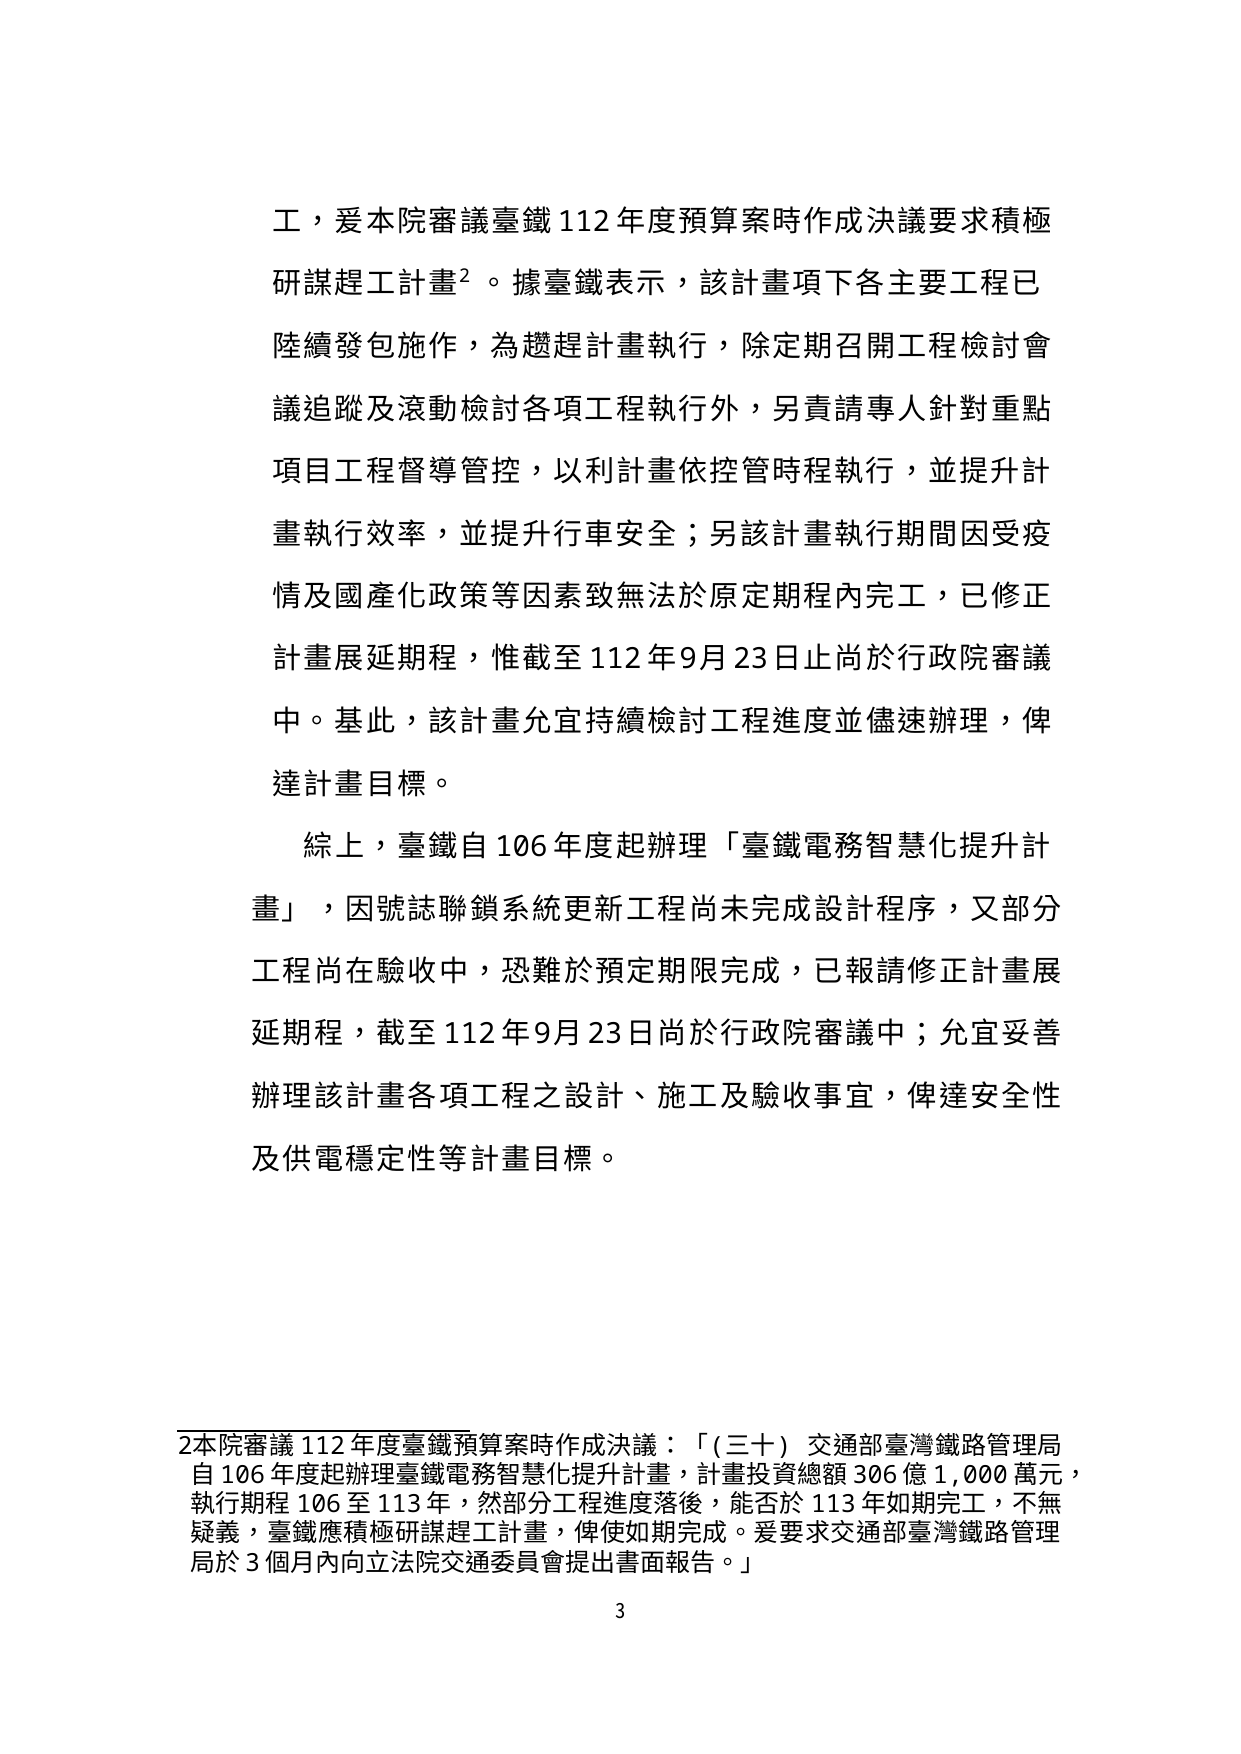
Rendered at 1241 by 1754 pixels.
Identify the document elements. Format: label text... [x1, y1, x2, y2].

text 綜上，臺鐵自106年度起辦理「臺鐵電務智慧化提升計畫」，因號誌聯鎖系統更新工程尚未完成設計程序，又部分工程尚在驗收中，恐難於預定期限完成，已報請修正計畫展延期程，截至112年9月23日尚於行政院審議中；允宜妥善辦理該計畫各項工程之設計、施工及驗收事宜，俾達安全性及供電穩定性等計畫目標。 [241, 802, 1063, 1177]
text 本院審議112年度臺鐵預算案時作成決議：「(三十) 交通部臺灣鐵路管理局自106年度起辦理臺鐵電務智慧化提升計畫，計畫投資總額306億1,000萬元，執行期程106至113年，然部分工程進度落後，能否於113年如期完工，不無疑義，臺鐵應積極研謀趕工計畫，俾使如期完成。爰要求交通部臺灣鐵路管理局於3個月內向立法院交通委員會提出書面報告。」 [177, 1431, 1063, 1577]
text 該計畫原定辦理期限為113年底，惟因工程進度落後，且截至113年度已編列預算數171億7,830萬元，僅占總經費306億1,000萬元之56.12%，恐難於113年如期完工，爰本院審議臺鐵112年度預算案時作成決議要求積極研謀趕工計畫。據臺鐵表示，該計畫項下各主要工程已陸續發包施作，為趱趕計畫執行，除定期召開工程檢討會議追蹤及滾動檢討各項工程執行外，另責請專人針對重點項目工程督導管控，以利計畫依控管時程執行，並提升計畫執行效率，並提升行車安全；另該計畫執行期間因受疫情及國產化政策等因素致無法於原定期程內完工，已修正計畫展延期程，惟截至112年9月23日止尚於行政院審議中。基此，該計畫允宜持續檢討工程進度並儘速辦理，俾達計畫目標。 [266, 177, 1063, 802]
